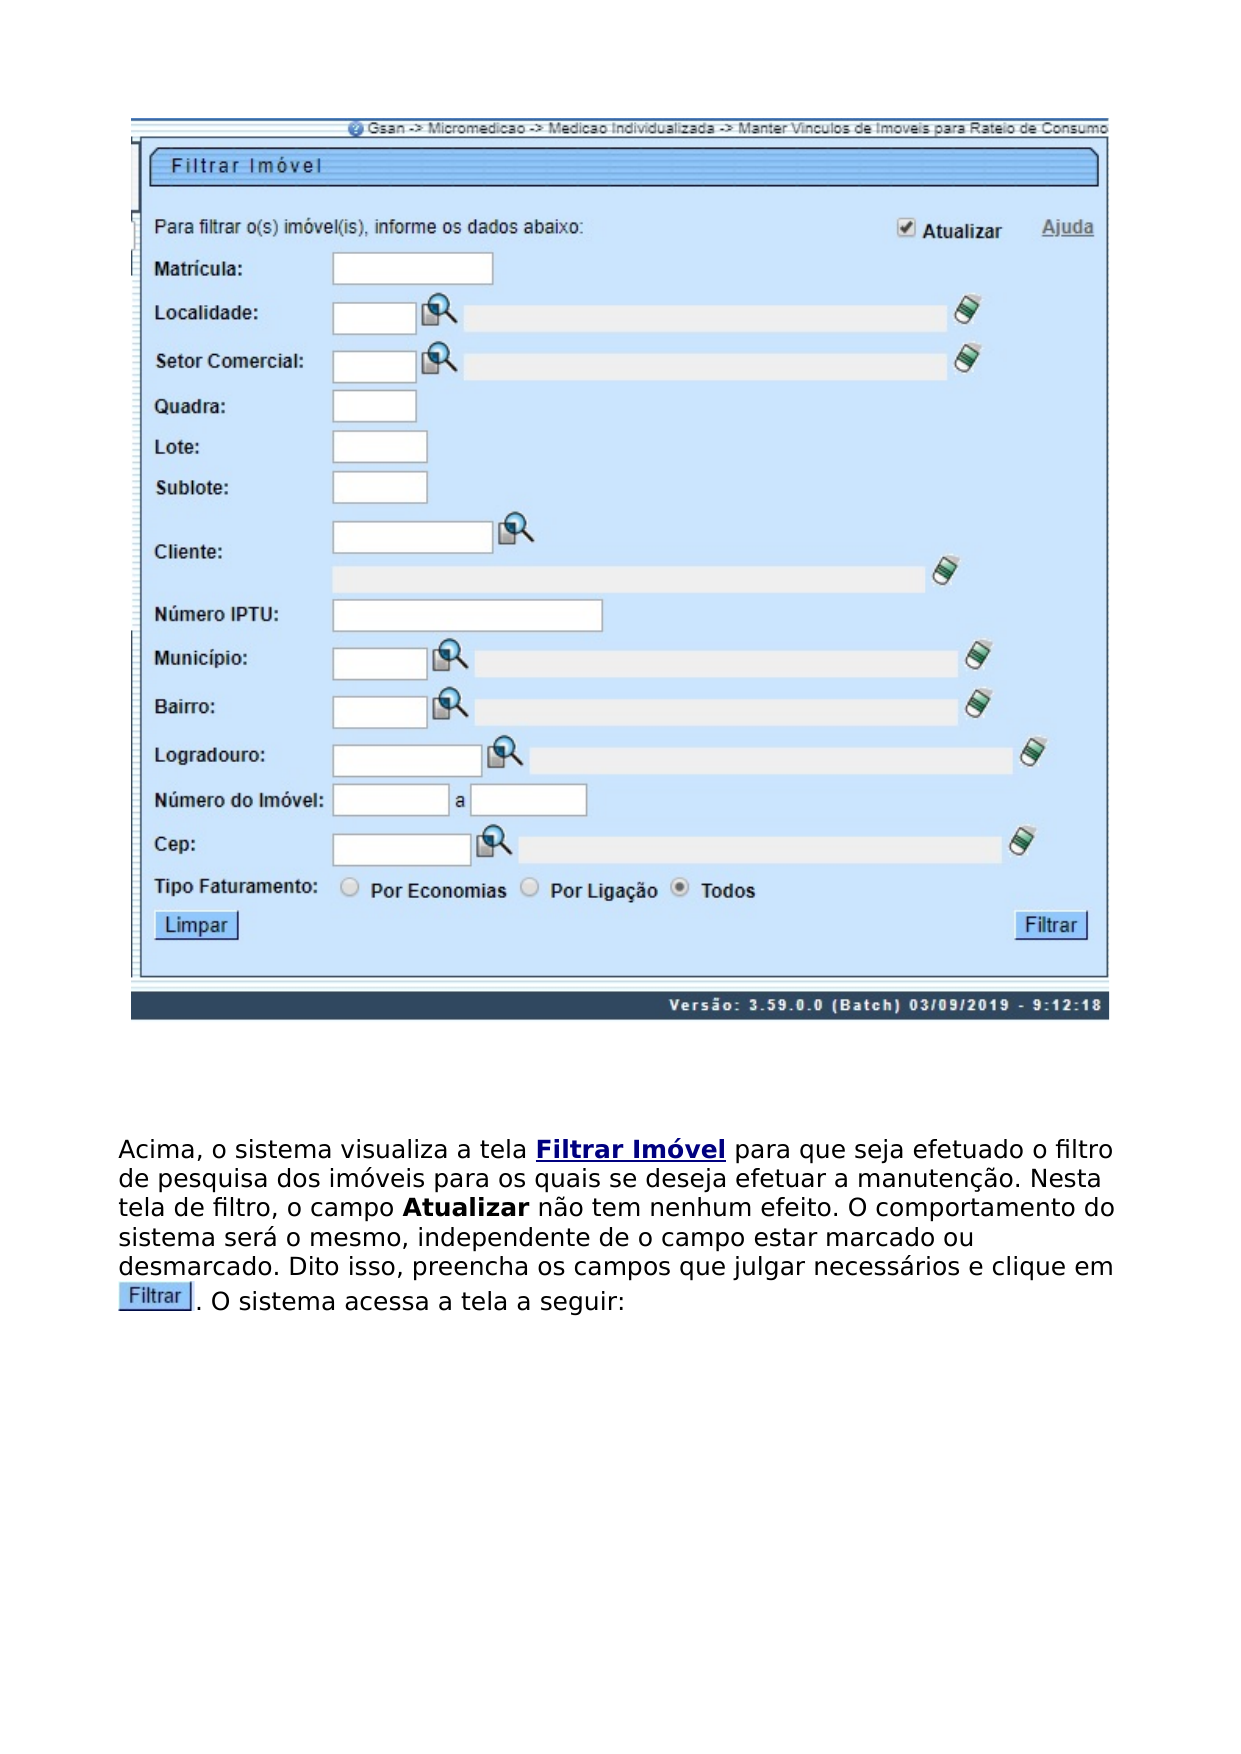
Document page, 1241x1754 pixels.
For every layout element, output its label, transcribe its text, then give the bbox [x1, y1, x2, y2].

picture [131, 118, 1110, 1023]
text Acima, o sistema visualiza a tela Filtrar Imóvel para que seja efetuado o filtro de pesquisa dos imóveis para os quais se deseja efetuar a manutenção. Nesta tela de filtro, o campo Atualizar não tem nenhum efeito. O comportamento do sistema será o mesmo, independente de o campo estar marcado ou desmarcado. Dito isso, preencha os campos que julgar necessários e clique em . O sistema acessa a tela a seguir: [118, 1135, 1122, 1317]
picture [118, 1281, 195, 1311]
